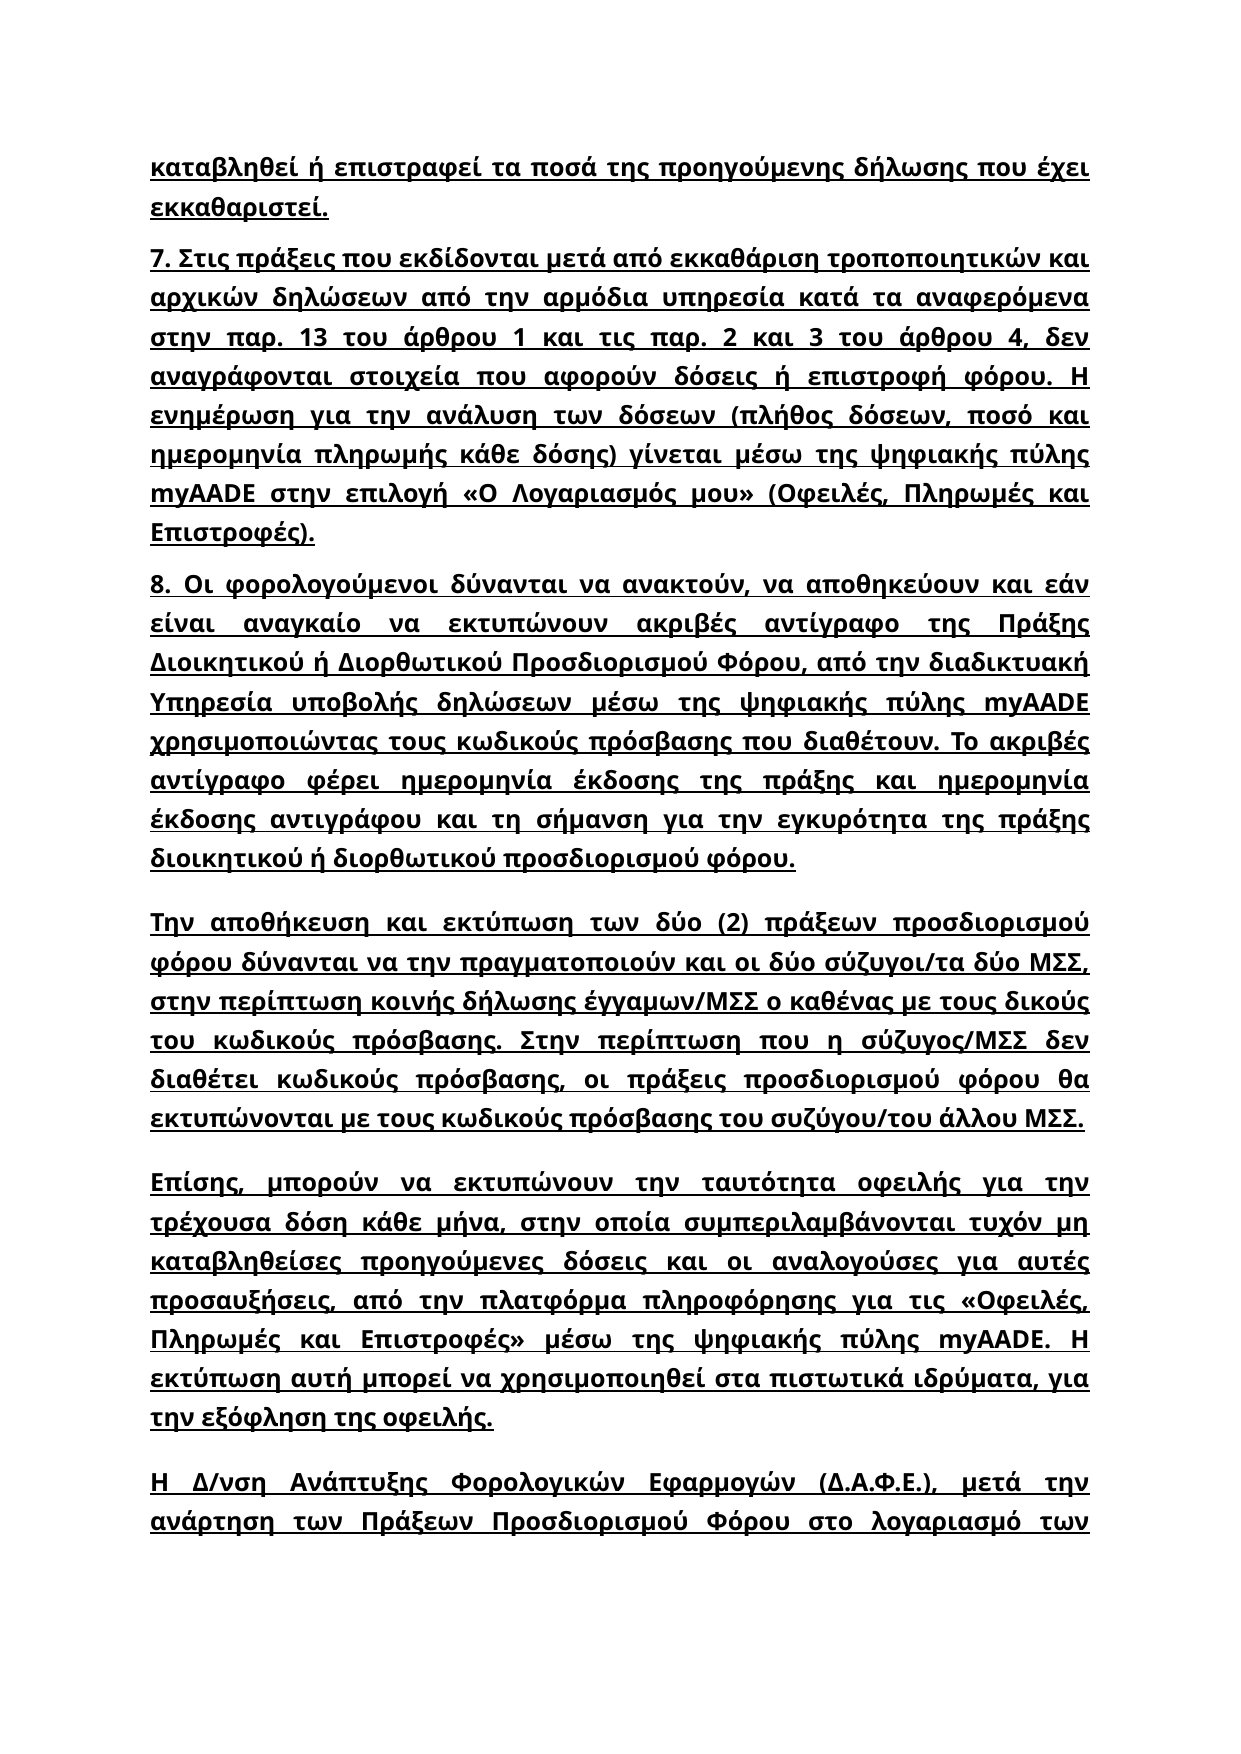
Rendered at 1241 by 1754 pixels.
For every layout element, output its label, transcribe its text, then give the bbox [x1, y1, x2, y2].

text ενημέρωση για την ανάλυση των δόσεων (πλήθος δόσεων, ποσό και [150, 389, 1090, 426]
text καταβληθεί ή επιστραφεί τα ποσά της προηγούμενης δήλωσης που έχει [150, 150, 1090, 179]
text ημερομηνία πληρωμής κάθε δόσης) γίνεται μέσω της ψηφιακής πύλης [150, 428, 1090, 466]
text αρχικών δηλώσεων από την αρμόδια υπηρεσία κατά τα αναφερόμενα [150, 272, 1090, 309]
text τρέχουσα δόση κάθε μήνα, στην οποία συμπεριλαμβάνονται τυχόν μη [150, 1196, 1090, 1233]
text 7. Στις πράξεις που εκδίδονται μετά από εκκαθάριση τροποποιητικών και [150, 241, 1090, 270]
text εκτύπωση αυτή μπορεί να χρησιμοποιηθεί στα πιστωτικά ιδρύματα, για [150, 1352, 1090, 1390]
text στην περίπτωση κοινής δήλωσης έγγαμων/ΜΣΣ ο καθένας με τους δικούς [150, 975, 1090, 1012]
text αναγράφονται στοιχεία που αφορούν δόσεις ή επιστροφή φόρου. Η [150, 350, 1090, 387]
text Διοικητικού ή Διορθωτικού Προσδιορισμού Φόρου, από την διαδικτυακή [150, 637, 1090, 674]
text Επιστροφές). [150, 507, 1090, 549]
text διοικητικού ή διορθωτικού προσδιορισμού φόρου. [150, 832, 1090, 875]
text εκτυπώνονται με τους κωδικούς πρόσβασης του συζύγου/του άλλου ΜΣΣ. [150, 1092, 1090, 1135]
text 8. Οι φορολογούμενοι δύνανται να ανακτούν, να αποθηκεύουν και εάν [150, 567, 1090, 596]
text στην παρ. 13 του άρθρου 1 και τις παρ. 2 και 3 του άρθρου 4, δεν [150, 311, 1090, 348]
text διαθέτει κωδικούς πρόσβασης, οι πράξεις προσδιορισμού φόρου θα [150, 1053, 1090, 1091]
text του κωδικούς πρόσβασης. Στην περίπτωση που η σύζυγος/ΜΣΣ δεν [150, 1014, 1090, 1051]
text Η Δ/νση Ανάπτυξης Φορολογικών Εφαρμογών (Δ.Α.Φ.Ε.), μετά την [150, 1464, 1090, 1493]
text myAADE στην επιλογή «Ο Λογαριασμός μου» (Οφειλές, Πληρωμές και [150, 467, 1090, 505]
text αντίγραφο φέρει ημερομηνία έκδοσης της πράξης και ημερομηνία [150, 754, 1090, 791]
text Υπηρεσία υποβολής δηλώσεων μέσω της ψηφιακής πύλης myAADE [150, 676, 1090, 713]
text χρησιμοποιώντας τους κωδικούς πρόσβασης που διαθέτουν. Το ακριβές [150, 715, 1090, 752]
text προσαυξήσεις, από την πλατφόρμα πληροφόρησης για τις «Οφειλές, [150, 1274, 1090, 1311]
text φόρου δύνανται να την πραγματοποιούν και οι δύο σύζυγοι/τα δύο ΜΣΣ, [150, 936, 1090, 973]
text Πληρωμές και Επιστροφές» μέσω της ψηφιακής πύλης myAADE. Η [150, 1313, 1090, 1351]
text καταβληθείσες προηγούμενες δόσεις και οι αναλογούσες για αυτές [150, 1235, 1090, 1272]
text έκδοσης αντιγράφου και τη σήμανση για την εγκυρότητα της πράξης [150, 793, 1090, 831]
text Επίσης, μπορούν να εκτυπώνουν την ταυτότητα οφειλής για την [150, 1165, 1090, 1194]
text την εξόφληση της οφειλής. [150, 1392, 1090, 1434]
text εκκαθαριστεί. [150, 181, 1090, 223]
text Την αποθήκευση και εκτύπωση των δύο (2) πράξεων προσδιορισμού [150, 905, 1090, 934]
text ανάρτηση των Πράξεων Προσδιορισμού Φόρου στο λογαριασμό των [150, 1495, 1090, 1532]
text είναι αναγκαίο να εκτυπώνουν ακριβές αντίγραφο της Πράξης [150, 597, 1090, 635]
